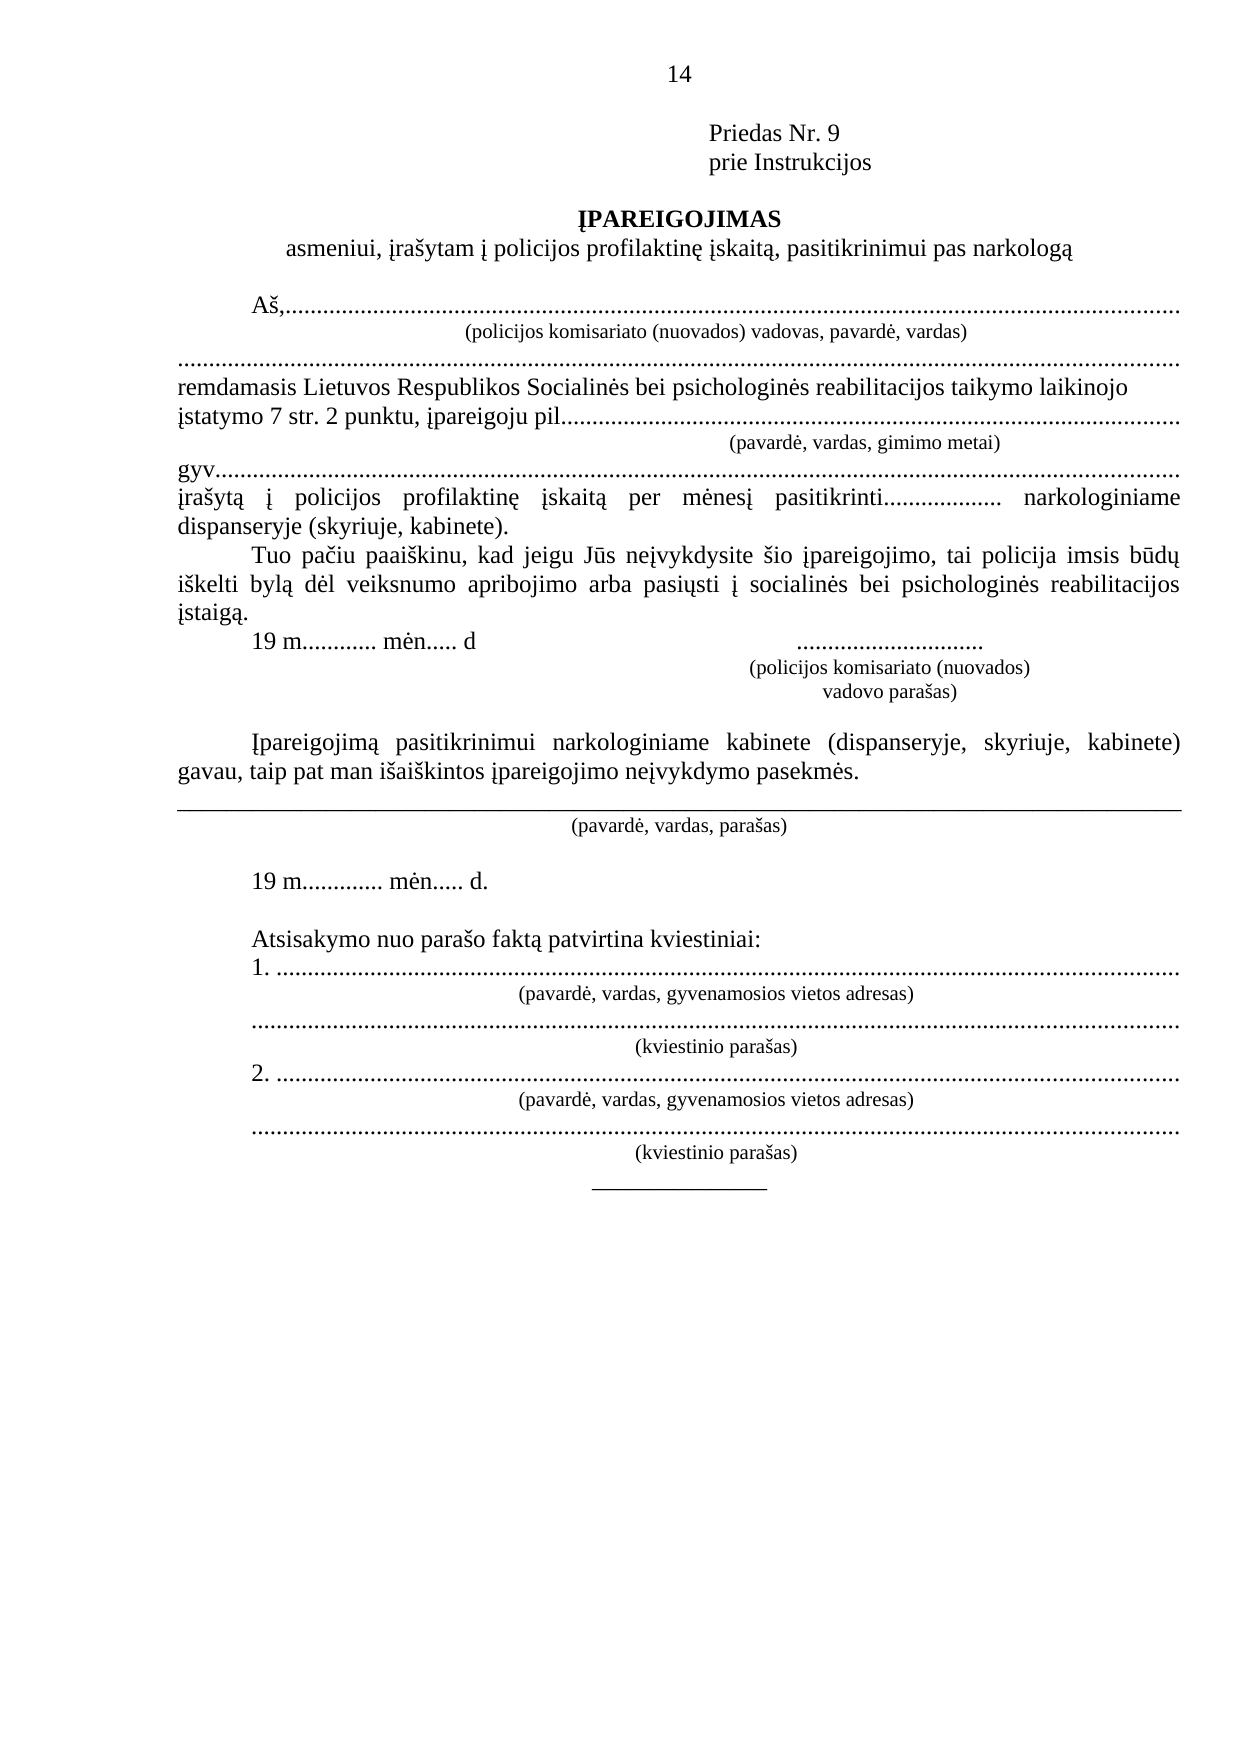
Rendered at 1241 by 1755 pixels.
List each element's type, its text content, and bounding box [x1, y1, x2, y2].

text (kviestinio parašas) [177, 1034, 1181, 1058]
text (kviestinio parašas) [177, 1140, 1181, 1164]
text 2. [177, 1058, 1181, 1087]
text (policijos komisariato (nuovados) vadovas, pavardė, vardas) [177, 319, 1181, 343]
text asmeniui, įrašytam į policijos profilaktinę įskaitą, pasitikrinimui pas narkologą [177, 233, 1181, 262]
text (pavardė, vardas, gimimo metai) [177, 430, 1181, 454]
text (pavardė, vardas, gyvenamosios vietos adresas) [177, 981, 1181, 1005]
text prie Instrukcijos [177, 147, 1181, 176]
text įrašytą į policijos profilaktinę įskaitą per mėnesį pasitikrinti................... narkologiniame dispanseryje (skyriuje, kabinete). [177, 482, 1181, 540]
text Priedas Nr. 9 [177, 118, 1181, 147]
text (pavardė, vardas, parašas) [177, 813, 1181, 837]
text (policijos komisariato (nuovados) [177, 655, 1181, 679]
text gyv [177, 454, 1181, 482]
text Aš, [177, 291, 1181, 319]
text 19 m............. mėn..... d. [177, 866, 1181, 895]
text ĮPAREIGOJIMAS [177, 204, 1181, 233]
text vadovo parašas) [177, 679, 1181, 703]
text Atsisakymo nuo parašo faktą patvirtina kviestiniai: [177, 924, 1181, 952]
text ______________ [177, 1164, 1181, 1192]
text Įpareigojimą pasitikrinimui narkologiniame kabinete (dispanseryje, skyriuje, kabinete) gavau, taip pat man išaiškintos įpareigojimo neįvykdymo pasekmės. [177, 727, 1181, 785]
text Tuo pačiu paaiškinu, kad jeigu Jūs neįvykdysite šio įpareigojimo, tai policija imsis būdų iškelti bylą dėl veiksnumo apribojimo arba pasiųsti į socialinės bei psichologinės reabilitacijos įstaigą. [177, 540, 1181, 626]
text 19 m............ mėn..... d .............................. [177, 626, 1181, 655]
text (pavardė, vardas, gyvenamosios vietos adresas) [177, 1087, 1181, 1111]
text 1. [177, 952, 1181, 981]
text remdamasis Lietuvos Respublikos Socialinės bei psichologinės reabilitacijos taikymo laikinojo įstatymo 7 str. 2 punktu, įpareigoju pil [177, 372, 1181, 430]
